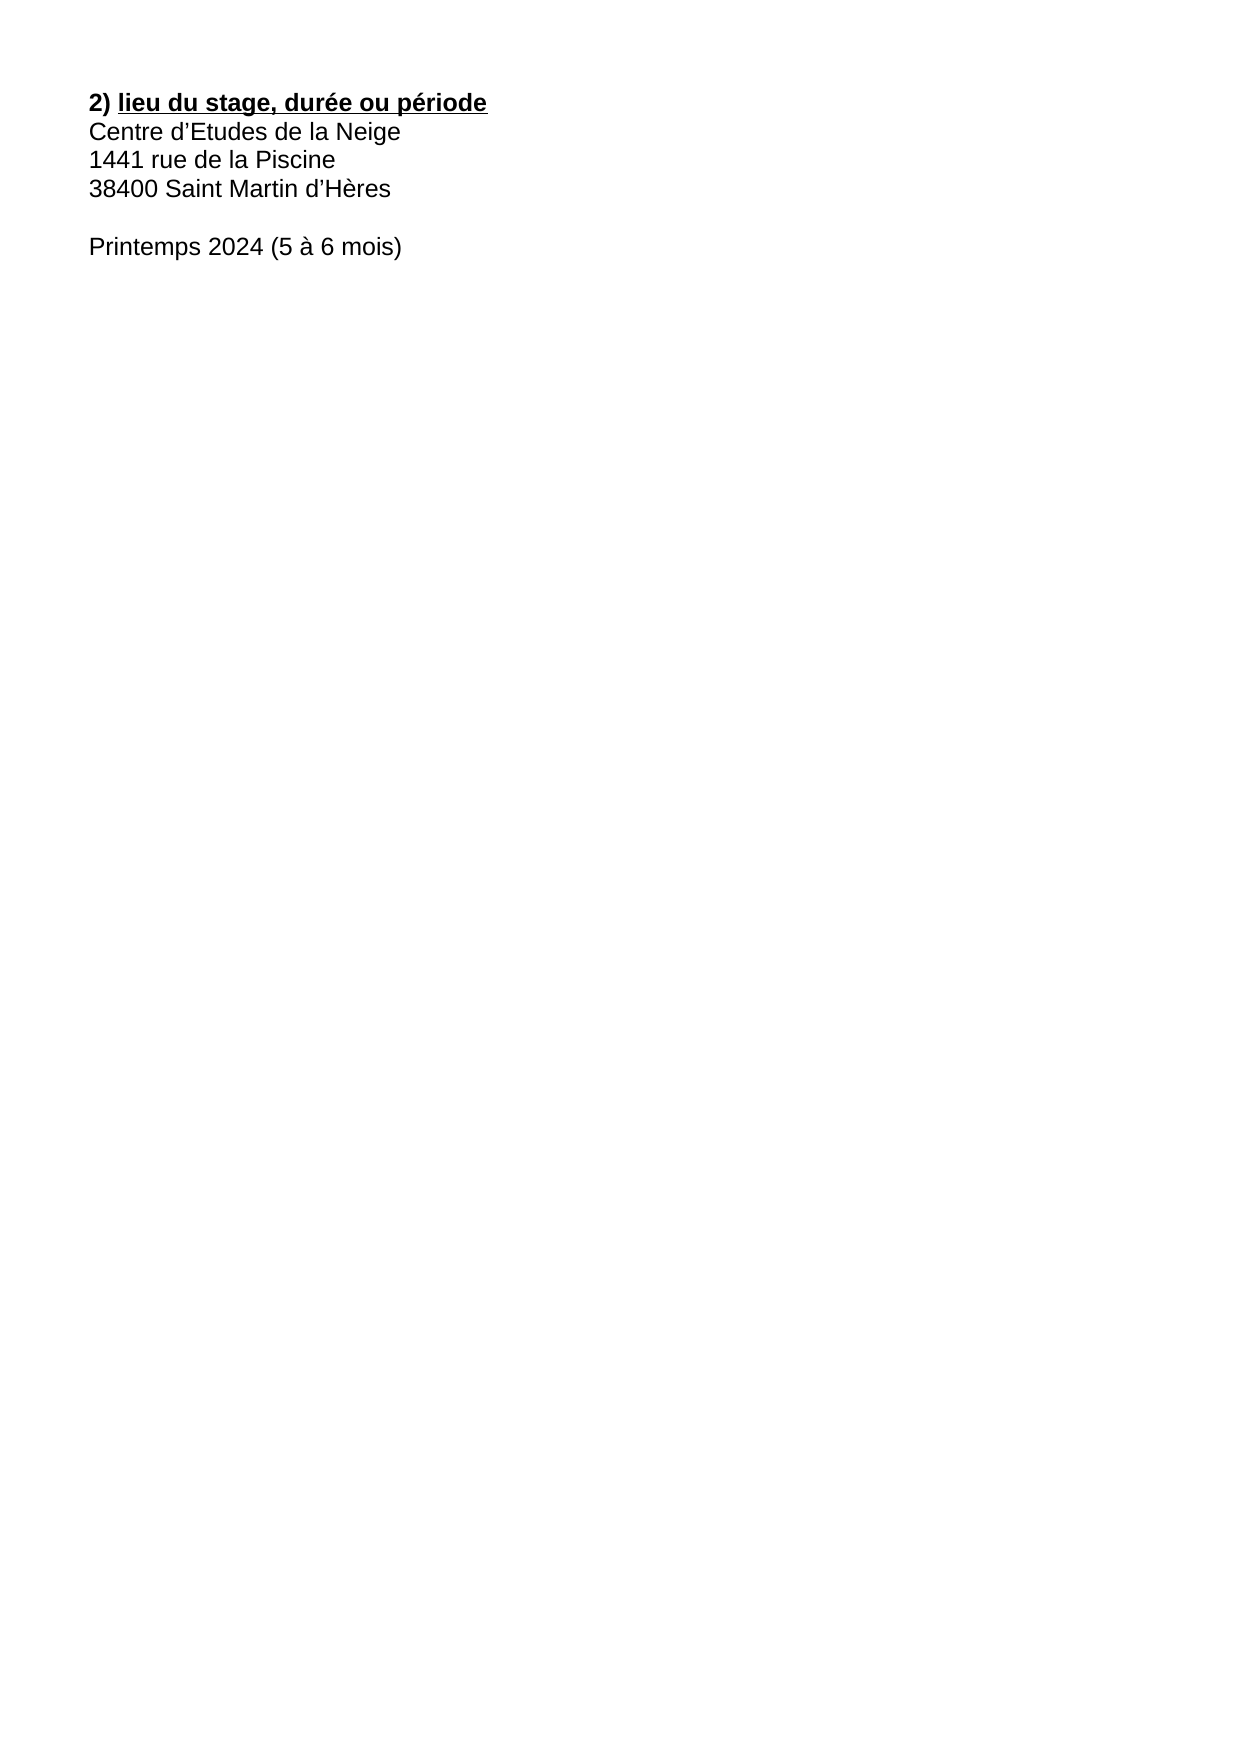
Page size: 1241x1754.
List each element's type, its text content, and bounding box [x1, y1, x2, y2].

text 38400 Saint Martin d’Hères [88, 174, 1152, 203]
text 1441 rue de la Piscine [88, 145, 1152, 174]
text Centre d’Etudes de la Neige [88, 117, 1152, 145]
text 2) lieu du stage, durée ou période [88, 88, 1152, 117]
text Printemps 2024 (5 à 6 mois) [88, 232, 1152, 260]
